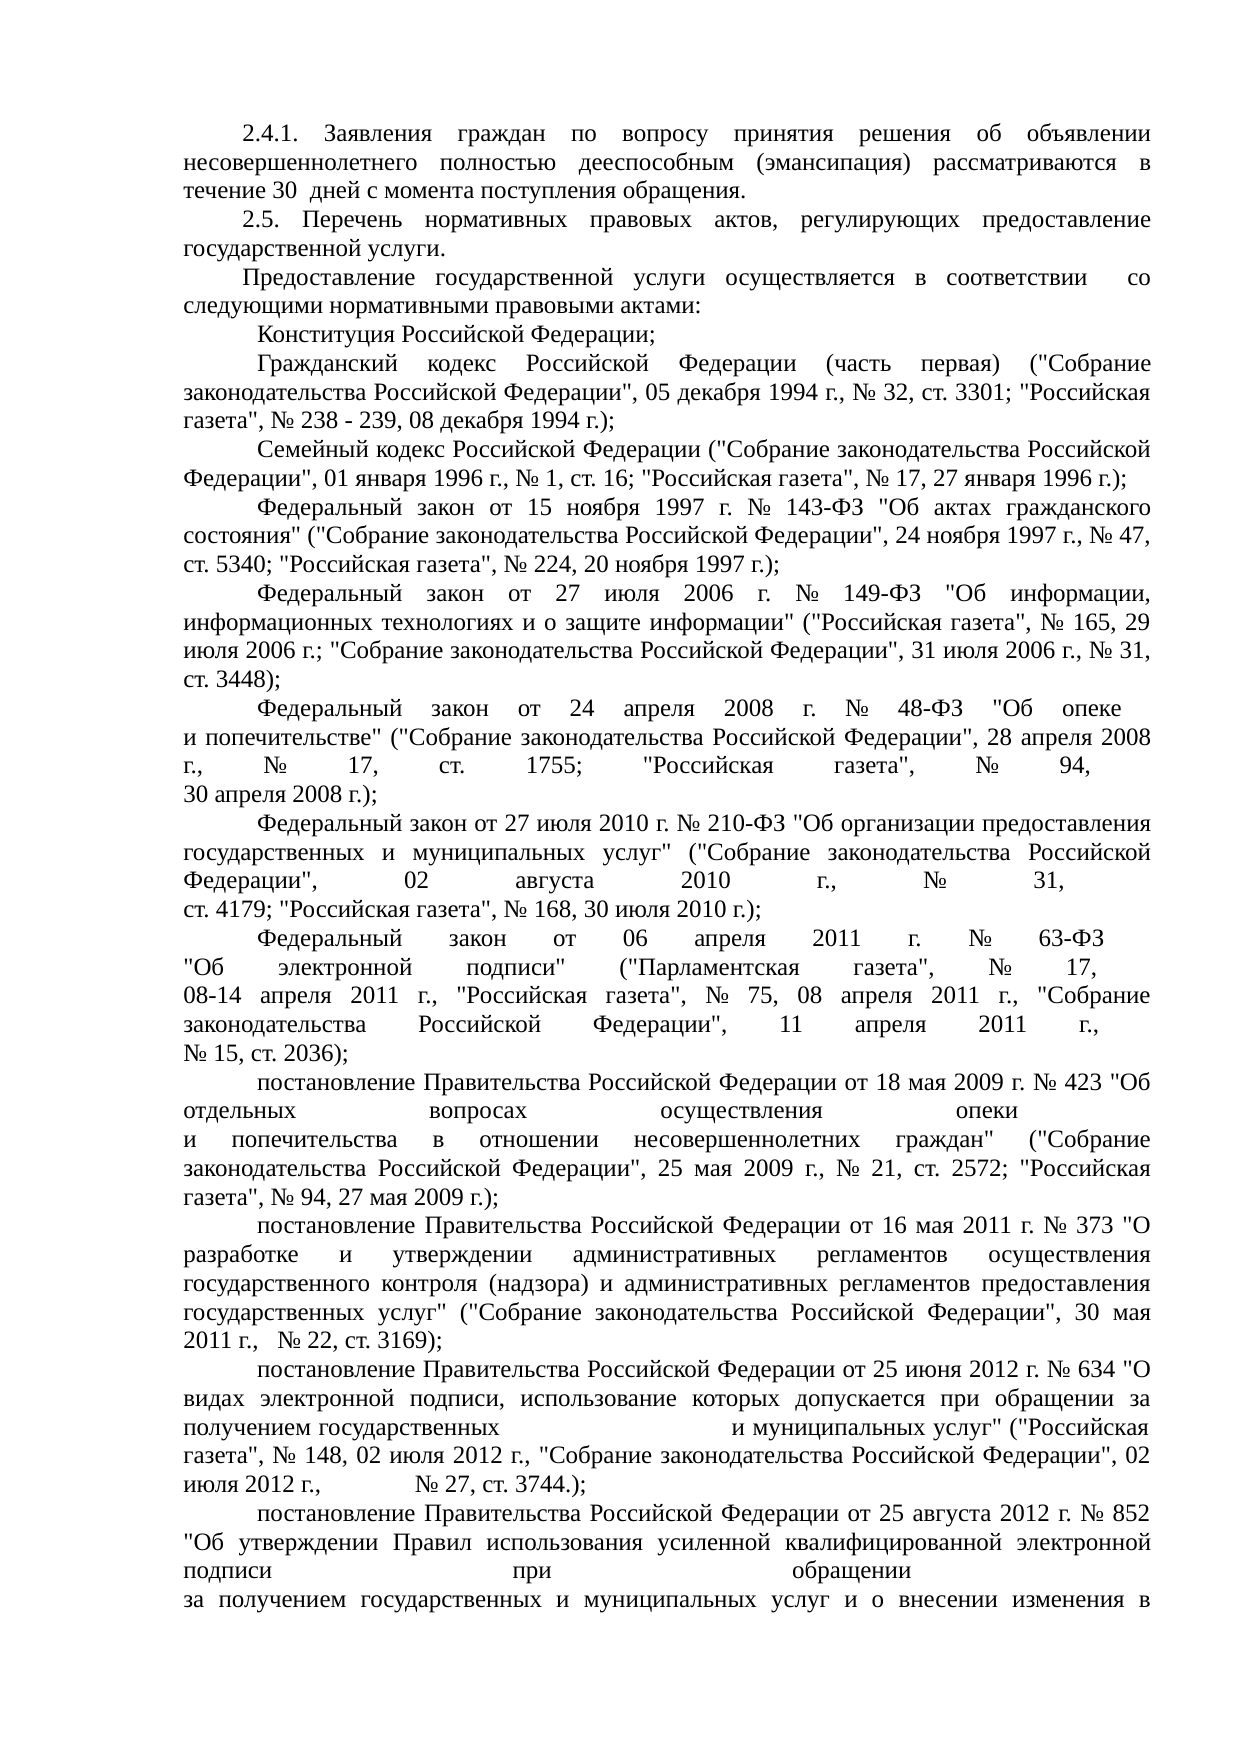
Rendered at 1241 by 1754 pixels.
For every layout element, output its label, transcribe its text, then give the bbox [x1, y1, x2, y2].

text Федеральный закон от 27 июля 2006 г. № 149-ФЗ "Об информации, информационных технологиях и о защите информации" ("Российская газета", № 165, 29 июля 2006 г.; "Собрание законодательства Российской Федерации", 31 июля 2006 г., № 31, ст. 3448); [183, 578, 1152, 693]
text постановление Правительства Российской Федерации от 25 августа 2012 г. № 852 "Об утверждении Правил использования усиленной квалифицированной электронной подписи при обращении за получением государственных и муниципальных услуг и о внесении изменения в [183, 1498, 1152, 1613]
text 2.5. Перечень нормативных правовых актов, регулирующих предоставление государственной услуги. [183, 204, 1152, 262]
text Гражданский кодекс Российской Федерации (часть первая) ("Собрание законодательства Российской Федерации", 05 декабря 1994 г., № 32, ст. 3301; "Российская газета", № 238 - 239, 08 декабря 1994 г.); [183, 348, 1152, 434]
text 2.4.1. Заявления граждан по вопросу принятия решения об объявлении несовершеннолетнего полностью дееспособным (эмансипация) рассматриваются в течение 30 дней с момента поступления обращения. [183, 118, 1152, 204]
text постановление Правительства Российской Федерации от 18 мая 2009 г. № 423 "Об отдельных вопросах осуществления опеки и попечительства в отношении несовершеннолетних граждан" ("Собрание законодательства Российской Федерации", 25 мая 2009 г., № 21, ст. 2572; "Российская газета", № 94, 27 мая 2009 г.); [183, 1067, 1152, 1211]
text постановление Правительства Российской Федерации от 25 июня 2012 г. № 634 "О видах электронной подписи, использование которых допускается при обращении за получением государственных и муниципальных услуг" ("Российская газета", № 148, 02 июля 2012 г., "Собрание законодательства Российской Федерации", 02 июля 2012 г., № 27, ст. 3744.); [183, 1354, 1152, 1498]
text Федеральный закон от 06 апреля 2011 г. № 63-ФЗ "Об электронной подписи" ("Парламентская газета", № 17, 08-14 апреля 2011 г., "Российская газета", № 75, 08 апреля 2011 г., "Собрание законодательства Российской Федерации", 11 апреля 2011 г., № 15, ст. 2036); [183, 923, 1152, 1067]
text Федеральный закон от 24 апреля 2008 г. № 48-ФЗ "Об опеке и попечительстве" ("Собрание законодательства Российской Федерации", 28 апреля 2008 г., № 17, ст. 1755; "Российская газета", № 94, 30 апреля 2008 г.); [183, 693, 1152, 808]
text Конституция Российской Федерации; [183, 319, 1152, 348]
text Федеральный закон от 27 июля 2010 г. № 210-ФЗ "Об организации предоставления государственных и муниципальных услуг" ("Собрание законодательства Российской Федерации", 02 августа 2010 г., № 31, ст. 4179; "Российская газета", № 168, 30 июля 2010 г.); [183, 808, 1152, 923]
text Предоставление государственной услуги осуществляется в соответствии со следующими нормативными правовыми актами: [183, 262, 1152, 319]
text постановление Правительства Российской Федерации от 16 мая 2011 г. № 373 "О разработке и утверждении административных регламентов осуществления государственного контроля (надзора) и административных регламентов предоставления государственных услуг" ("Собрание законодательства Российской Федерации", 30 мая 2011 г., № 22, ст. 3169); [183, 1211, 1152, 1354]
text Федеральный закон от 15 ноября 1997 г. № 143-ФЗ "Об актах гражданского состояния" ("Собрание законодательства Российской Федерации", 24 ноября 1997 г., № 47, ст. 5340; "Российская газета", № 224, 20 ноября 1997 г.); [183, 492, 1152, 578]
text Семейный кодекс Российской Федерации ("Собрание законодательства Российской Федерации", 01 января 1996 г., № 1, ст. 16; "Российская газета", № 17, 27 января 1996 г.); [183, 434, 1152, 492]
